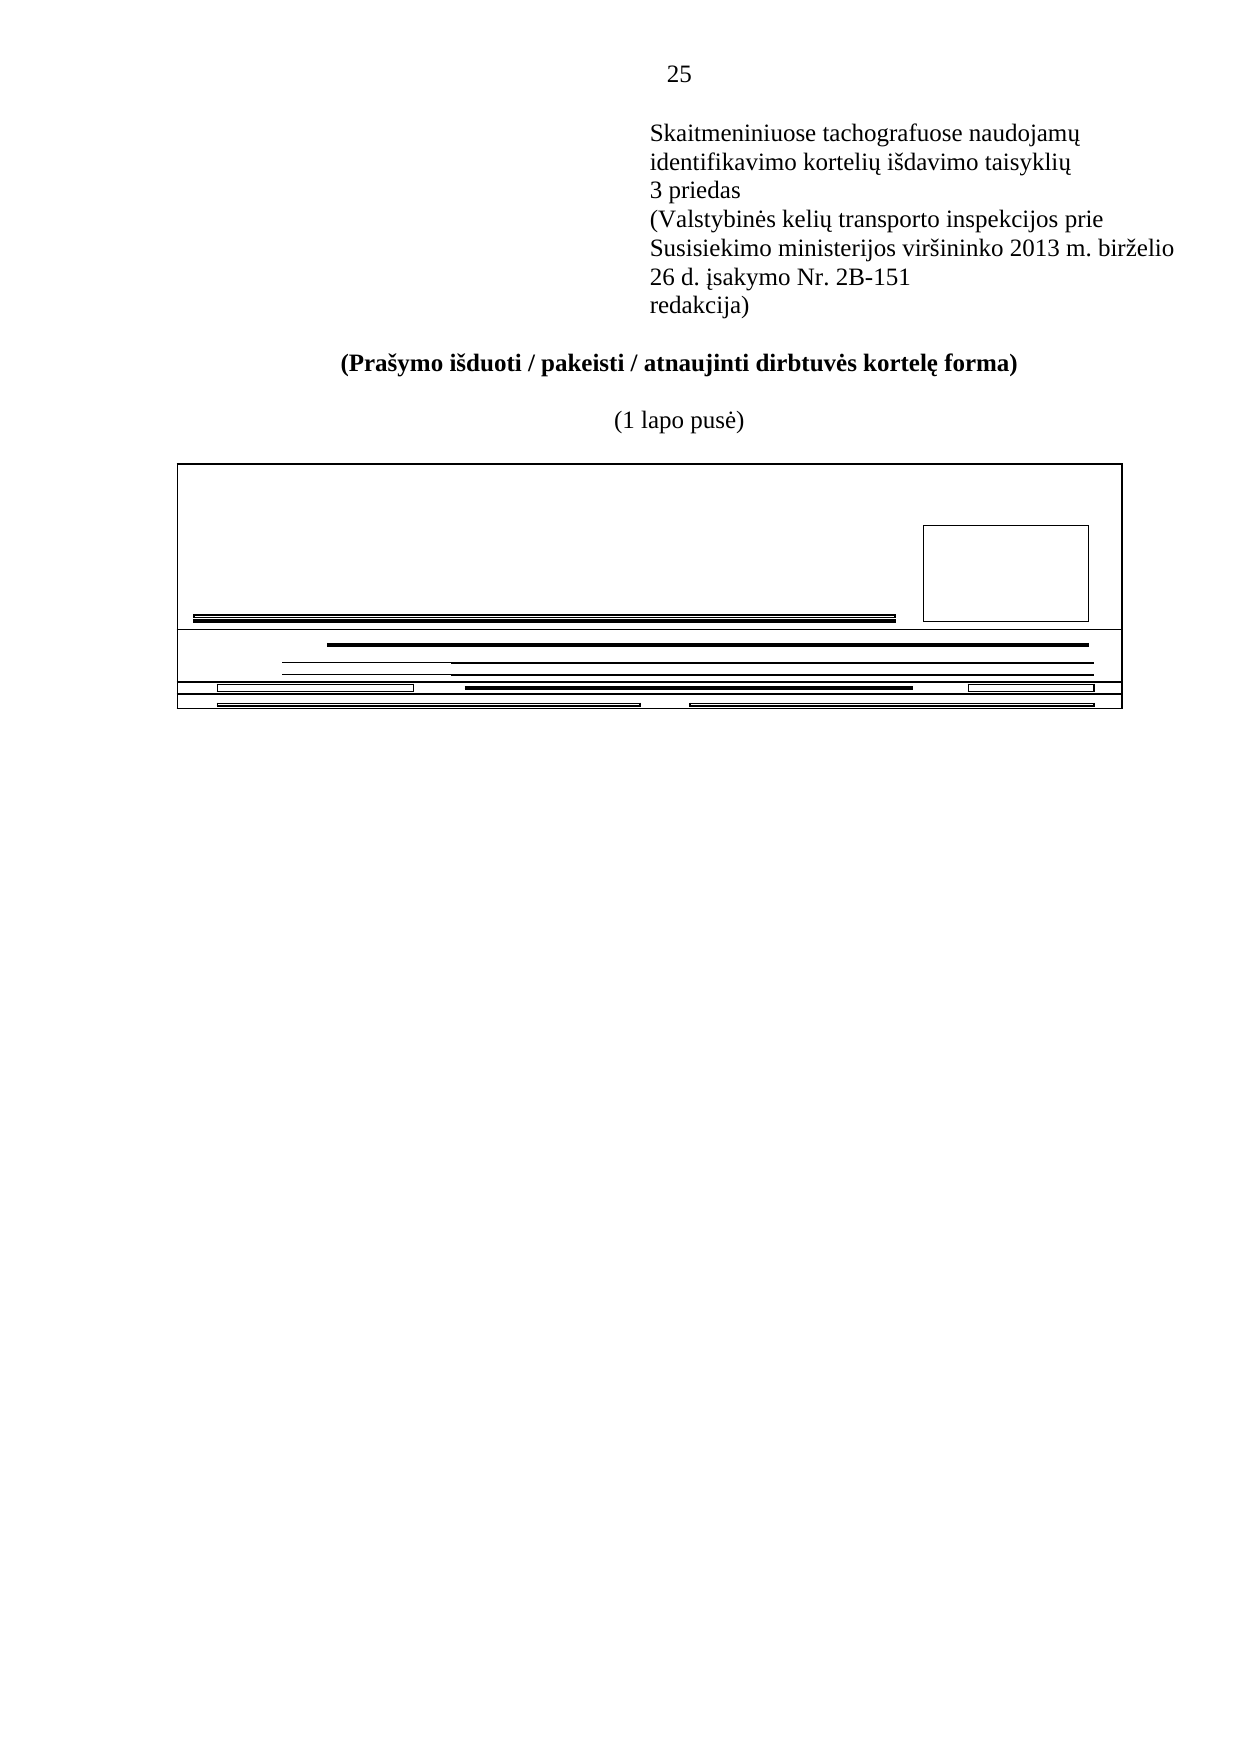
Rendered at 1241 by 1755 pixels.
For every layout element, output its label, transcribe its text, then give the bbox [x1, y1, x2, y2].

table_cell [1088, 468, 1121, 612]
text (Prašymo išduoti / pakeisti / atnaujinti dirbtuvės kortelę forma) [177, 348, 1181, 377]
table_cell [178, 684, 217, 688]
text (Valstybinės kelių transporto inspekcijos prie Susisiekimo ministerijos viršininko 2013 m. birželio 26 d. įsakymo Nr. 2B-151 [649, 204, 1181, 291]
table_cell 14. Pastabos [969, 685, 1093, 691]
table_cell (Vieta spaudui su juridinio asmens pavadinimu) [924, 526, 1088, 621]
table_cell [] pakeisti dirbtuvės kortelę (reikiamą priežastį pažymėti „X“): [178, 664, 451, 672]
text Skaitmeniniuose tachografuose naudojamų identifikavimo kortelių išdavimo taisyklių [649, 118, 1181, 176]
text 3 priedas [649, 176, 1181, 204]
table_cell 1..Dirbtuvės pavadinimas (jei šalia esančiame lauke dedamas spaudas, pildyti nereikia) [][][][][][][][][][][][][][][][] [178, 468, 1088, 525]
table_cell 2.. Dirbtuvės įmonės kodas (jei šalia esančiame lauke dedamas spaudas, kuriame yra šis duomuo, pildyti nereikia) [][][][][][][][][][][][][][][][] [178, 525, 923, 612]
table_cell [] išduoti dirbtuvės kortelę (reikiamą priežastį pažymėti „X“): [178, 655, 451, 662]
table_cell [] atnaujinti dirbtuvės kortelę (reikiamą priežastį pažymėti „X“): [178, 676, 451, 681]
text redakcija) [649, 291, 1181, 319]
text (1 lapo pusė) [177, 406, 1181, 434]
